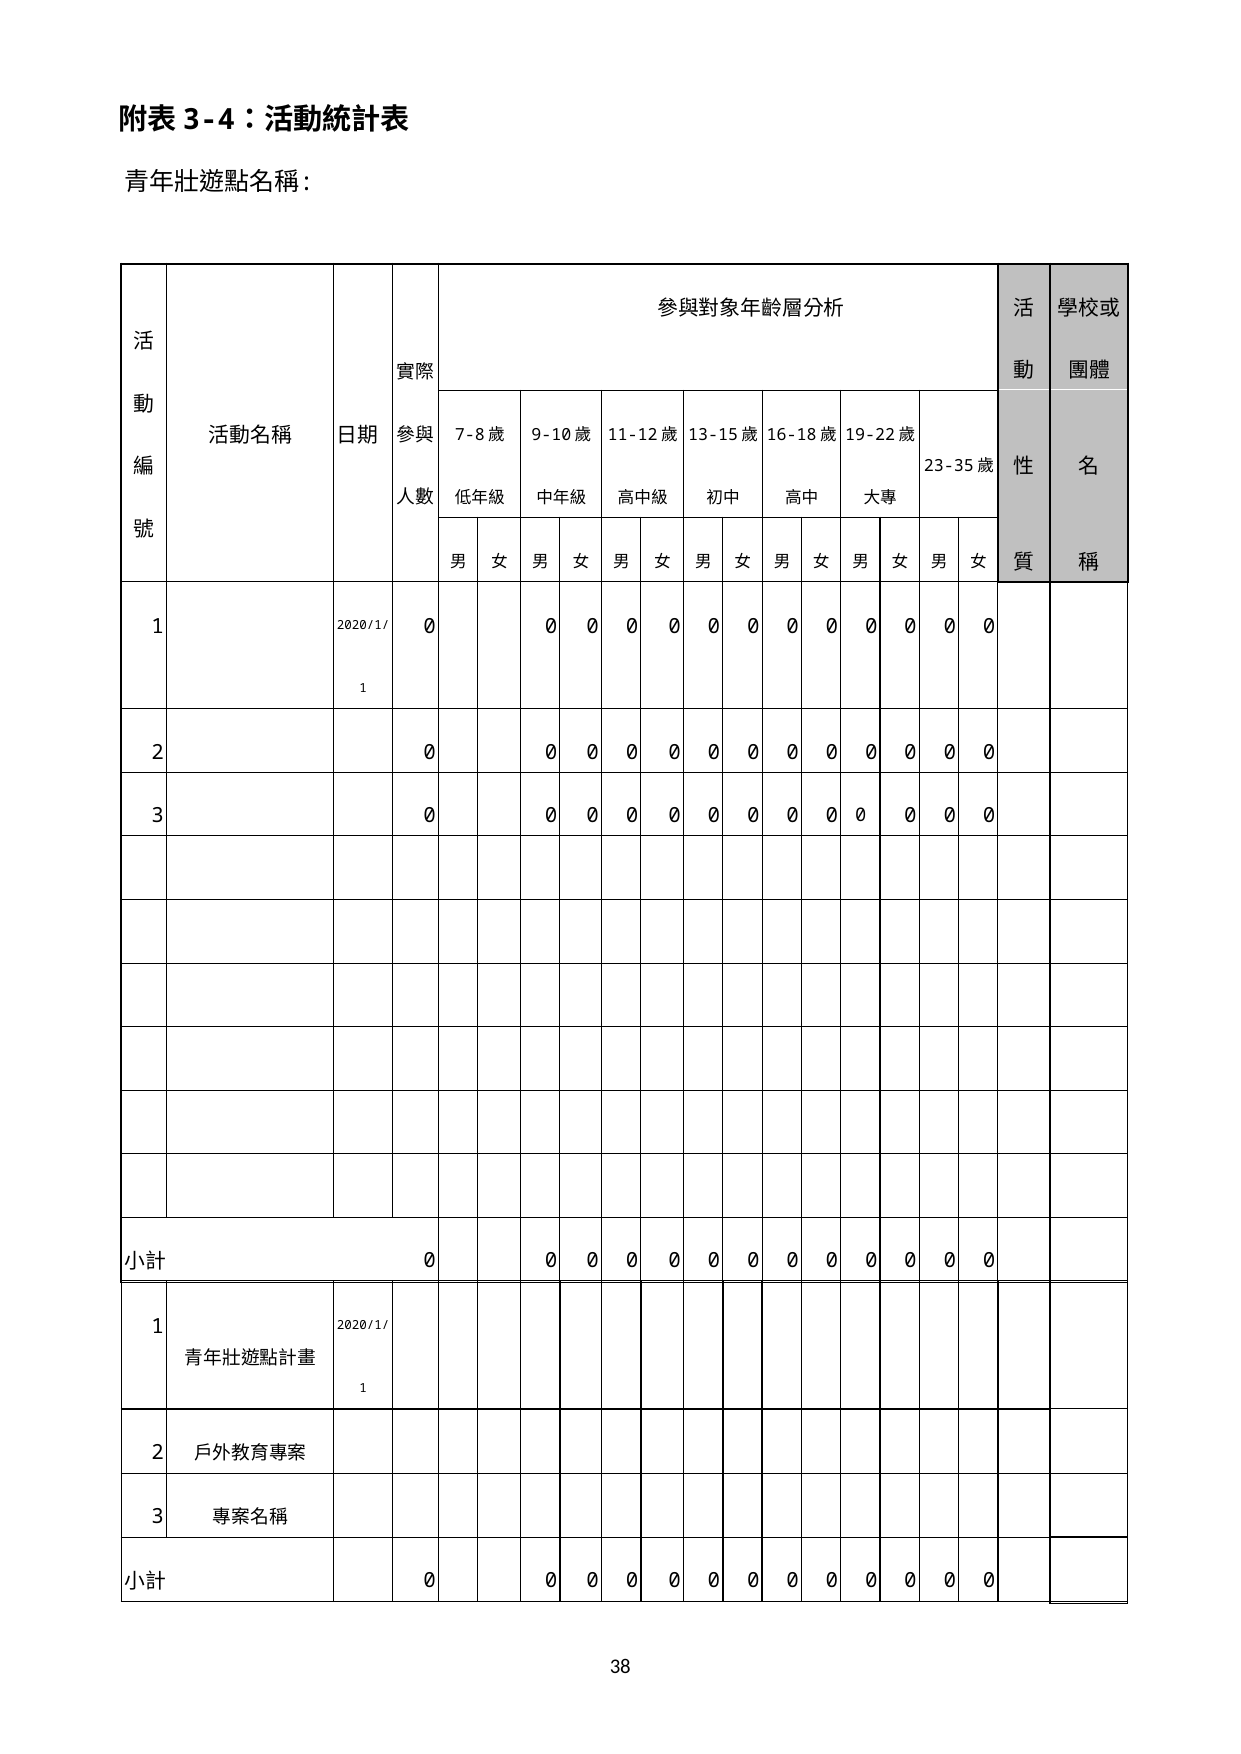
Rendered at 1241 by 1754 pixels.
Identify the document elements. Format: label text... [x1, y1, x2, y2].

table_cell 男 [841, 518, 879, 581]
table_cell [334, 1410, 392, 1472]
table_cell [641, 1154, 683, 1217]
table_cell 0 [881, 773, 919, 835]
table_cell [602, 1154, 640, 1217]
table_cell 小計 [122, 1538, 333, 1601]
table_header [762, 138, 787, 200]
table_cell [959, 1410, 997, 1472]
table_cell [802, 964, 840, 1026]
table_cell [881, 1154, 919, 1217]
table_cell [1051, 900, 1127, 962]
table_cell 0 [521, 773, 559, 835]
table_cell [121, 200, 333, 262]
table_cell [167, 709, 333, 772]
table_cell 0 [641, 709, 683, 772]
table_cell 0 [802, 1538, 840, 1601]
table_header [974, 138, 998, 200]
table_cell 0 [763, 1538, 801, 1601]
table_cell [334, 1474, 392, 1536]
table_header [1050, 138, 1128, 200]
table_cell [393, 836, 438, 899]
table_cell [602, 1091, 640, 1153]
table_cell [641, 836, 683, 899]
table_cell [561, 1474, 601, 1536]
table_cell [602, 1027, 640, 1089]
table_cell [974, 200, 998, 262]
table_cell [521, 1027, 559, 1089]
table_cell [998, 200, 1050, 262]
table_header [713, 138, 723, 200]
table_cell [802, 1154, 840, 1217]
table_cell [334, 1091, 392, 1153]
table_cell [439, 836, 477, 899]
table_cell 0 [959, 709, 997, 772]
table_cell [1051, 1091, 1127, 1153]
table_header [998, 138, 1050, 200]
table_cell [920, 1474, 958, 1536]
table_cell [560, 900, 601, 962]
table_cell [841, 836, 879, 899]
table_cell [763, 1474, 801, 1536]
table_cell [802, 836, 840, 899]
table_cell 1 [122, 582, 166, 708]
table_cell [802, 1474, 840, 1536]
table_cell [684, 900, 722, 962]
table_cell 0 [802, 773, 840, 835]
table_cell [439, 1283, 477, 1408]
table_cell 0 [684, 709, 722, 772]
table_cell [478, 964, 520, 1026]
table_cell 0 [959, 1218, 997, 1280]
table_cell [724, 1474, 761, 1536]
table_cell [1051, 773, 1127, 835]
table_cell 女 [478, 518, 520, 581]
table_cell [841, 1283, 879, 1408]
table_header [549, 138, 592, 200]
table_cell [999, 1283, 1049, 1408]
table_cell 0 [959, 1538, 997, 1601]
table_cell [920, 1410, 958, 1472]
table_cell [393, 1154, 438, 1217]
table_cell [763, 1154, 801, 1217]
table_cell 0 [560, 1218, 601, 1280]
table_cell [959, 900, 997, 962]
table_cell [763, 964, 801, 1026]
table_cell [560, 1154, 601, 1217]
table_header [900, 138, 919, 200]
table_header [937, 138, 958, 200]
table_header 青年壯遊點名稱: [121, 138, 333, 200]
table_cell [881, 964, 919, 1026]
table_cell [602, 964, 640, 1026]
table_cell [167, 1091, 333, 1153]
table_cell 7-8歲 低年級 [439, 391, 520, 517]
table_cell [802, 1091, 840, 1153]
table_cell 0 [684, 773, 722, 835]
table_cell [763, 1091, 801, 1153]
table_header [750, 138, 762, 200]
table_cell 戶外教育專案 [167, 1410, 333, 1472]
table_cell [920, 1027, 958, 1089]
table_cell [641, 1091, 683, 1153]
table_cell 0 [602, 709, 640, 772]
table_cell [723, 1154, 762, 1217]
table_cell [684, 1410, 722, 1472]
table_cell [393, 964, 438, 1026]
table_cell 0 [641, 582, 683, 708]
table_header [592, 138, 679, 200]
table_cell [841, 900, 879, 962]
table_cell 2 [122, 1410, 166, 1472]
table_cell [841, 1154, 879, 1217]
table_cell [684, 1091, 722, 1153]
table_cell 男 [521, 518, 559, 581]
table_cell [521, 1410, 559, 1472]
table_cell [1051, 1409, 1127, 1472]
table_cell [439, 1474, 477, 1536]
table_cell [684, 1154, 722, 1217]
table_cell 0 [641, 773, 683, 835]
table_cell [998, 964, 1049, 1026]
table_cell 0 [841, 582, 879, 708]
table_cell [763, 1027, 801, 1089]
table_cell [167, 964, 333, 1026]
table_cell 男 [684, 518, 722, 581]
table_cell 女 [959, 518, 997, 581]
table_cell [920, 1154, 958, 1217]
table_cell 1 [122, 1283, 166, 1408]
table_cell 0 [881, 582, 919, 708]
table_cell [1051, 1027, 1127, 1089]
table_cell [478, 1538, 520, 1601]
table_cell [1051, 583, 1127, 708]
table_cell 稱 [1051, 517, 1127, 581]
table_cell [802, 900, 840, 962]
table_cell [439, 1218, 477, 1280]
table_cell 0 [959, 582, 997, 708]
table_header [880, 138, 899, 200]
table_cell 0 [602, 1218, 640, 1280]
table_cell 0 [723, 773, 762, 835]
table_cell 9-10歲 中年級 [521, 391, 601, 517]
table_cell [723, 836, 762, 899]
table_cell [478, 1410, 520, 1472]
table_cell [468, 265, 503, 389]
table_header [723, 138, 750, 200]
table_cell 0 [841, 1218, 879, 1280]
table_cell 0 [763, 773, 801, 835]
table_cell [521, 900, 559, 962]
table_header [392, 138, 428, 200]
table_cell 0 [763, 1218, 801, 1280]
table_cell [521, 1283, 559, 1408]
table_cell 0 [602, 1538, 640, 1601]
table_cell [478, 1091, 520, 1153]
table_cell [439, 1091, 477, 1153]
table_cell 活 動 [999, 265, 1049, 389]
table_cell [478, 582, 520, 708]
table_cell [802, 1410, 840, 1472]
table_cell [122, 1091, 166, 1153]
table_cell [439, 1154, 477, 1217]
table_cell [334, 1027, 392, 1089]
table_cell 0 [560, 582, 601, 708]
table_cell [393, 1027, 438, 1089]
table_cell [602, 1410, 640, 1472]
table_cell [478, 900, 520, 962]
table_cell [642, 1283, 683, 1408]
table_cell 0 [723, 582, 762, 708]
table_cell [920, 836, 958, 899]
table_cell [334, 1538, 392, 1601]
table_cell 男 [602, 518, 640, 581]
table_cell 3 [122, 773, 166, 835]
table_cell 0 [881, 709, 919, 772]
table_cell [504, 200, 597, 262]
table_cell [439, 709, 477, 772]
table_cell [763, 836, 801, 899]
table_cell [334, 773, 392, 835]
table_cell 男 [763, 518, 801, 581]
table_cell [841, 1027, 879, 1089]
table_cell [920, 964, 958, 1026]
table_cell 3 [122, 1474, 166, 1536]
table_cell [478, 1474, 520, 1536]
text 附表3-4：活動統計表 [118, 75, 1122, 137]
table_cell [478, 1154, 520, 1217]
table_cell [937, 200, 974, 262]
table_cell 0 [802, 582, 840, 708]
table_cell [392, 200, 438, 262]
table_cell [642, 1474, 683, 1536]
table_cell [881, 900, 919, 962]
table_cell [641, 1027, 683, 1089]
table_cell [723, 964, 762, 1026]
table_cell 0 [724, 1538, 761, 1601]
table_cell 0 [393, 582, 438, 708]
table_cell [684, 1474, 722, 1536]
table_cell [468, 200, 503, 262]
table_cell 0 [393, 709, 438, 772]
table_cell [724, 1410, 761, 1472]
table_cell [393, 1474, 438, 1536]
table_cell [393, 1283, 438, 1408]
table_cell 0 [920, 582, 958, 708]
table_cell [334, 964, 392, 1026]
table_cell 實際 參與 人數 [393, 265, 438, 581]
table_cell 0 [684, 1538, 722, 1601]
table_cell [438, 200, 468, 262]
table_cell 專案名稱 [167, 1474, 333, 1536]
table_cell [1051, 964, 1127, 1026]
table_cell [334, 709, 392, 772]
table_cell 0 [560, 709, 601, 772]
table_cell 0 [521, 1218, 559, 1280]
table_cell [959, 964, 997, 1026]
table_cell [1050, 200, 1128, 262]
table_cell [723, 1027, 762, 1089]
table_header [428, 138, 516, 200]
table_cell [723, 900, 762, 962]
table_cell 0 [841, 773, 879, 835]
table_cell [1051, 1474, 1127, 1536]
table_header [862, 138, 880, 200]
table_cell [478, 1027, 520, 1089]
table_cell [841, 1410, 879, 1472]
table_cell [998, 1218, 1049, 1280]
table_cell 女 [641, 518, 683, 581]
table_cell [561, 1410, 601, 1472]
table_cell [602, 900, 640, 962]
table_cell [602, 1474, 640, 1536]
table_cell 0 [920, 773, 958, 835]
table_cell [825, 200, 862, 262]
table_cell [478, 836, 520, 899]
table_cell [750, 200, 787, 262]
table_cell [959, 1474, 997, 1536]
table_cell [802, 1283, 840, 1408]
table_cell [634, 200, 672, 262]
table_cell [998, 1154, 1049, 1217]
table_cell [122, 836, 166, 899]
table_cell 小計 [122, 1218, 333, 1280]
table_cell [684, 1283, 722, 1408]
table_cell [1051, 1538, 1127, 1601]
table_cell 參與對象年齡層分析 [504, 265, 997, 389]
table_cell [1051, 836, 1127, 899]
table_cell [900, 200, 937, 262]
table_cell [881, 1283, 919, 1408]
table_header [679, 138, 683, 200]
table_cell [998, 1091, 1049, 1153]
table_cell 2020/1/1 [334, 582, 392, 708]
table_cell 質 [999, 517, 1049, 581]
table_cell [439, 265, 468, 389]
table_cell [167, 1154, 333, 1217]
table_cell 男 [920, 518, 958, 581]
table_cell [723, 1091, 762, 1153]
table_cell [439, 582, 477, 708]
table_cell 16-18歲 高中 [763, 391, 840, 517]
table_cell 0 [392, 1218, 438, 1280]
table_cell [724, 1283, 761, 1408]
table_header [959, 138, 974, 200]
table_cell 0 [561, 1538, 601, 1601]
table_cell [881, 1027, 919, 1089]
table_cell 青年壯遊點計畫 [167, 1283, 333, 1408]
table_cell 0 [641, 1218, 683, 1280]
table_cell [999, 1474, 1049, 1536]
table_cell [1051, 1218, 1127, 1280]
table_cell [478, 773, 520, 835]
table_cell [642, 1410, 683, 1472]
table_cell [959, 836, 997, 899]
table_cell [167, 582, 333, 708]
table_cell [167, 900, 333, 962]
table_cell 活動名稱 [167, 265, 333, 581]
table_cell [1051, 1283, 1127, 1408]
table_cell [478, 709, 520, 772]
table_cell [881, 1410, 919, 1472]
table_cell [393, 900, 438, 962]
table_cell 0 [642, 1538, 683, 1601]
table_cell [841, 1474, 879, 1536]
table_cell 女 [723, 518, 762, 581]
table_cell [881, 836, 919, 899]
table_cell [763, 900, 801, 962]
table_cell [439, 1027, 477, 1089]
table_cell [560, 1091, 601, 1153]
table_cell 0 [723, 709, 762, 772]
table_cell 0 [521, 709, 559, 772]
table_cell [841, 964, 879, 1026]
table_cell [999, 1410, 1049, 1472]
table_cell [521, 964, 559, 1026]
table_cell 名 [1051, 390, 1127, 517]
table_cell [881, 1474, 919, 1536]
table_cell [439, 900, 477, 962]
table_cell [998, 583, 1049, 708]
table_header [334, 138, 392, 200]
table_cell [167, 836, 333, 899]
table_cell [998, 709, 1049, 772]
table_cell 0 [841, 709, 879, 772]
table_cell [521, 1154, 559, 1217]
table_cell [684, 1027, 722, 1089]
table_cell 0 [521, 582, 559, 708]
table_header [919, 138, 937, 200]
table_cell [521, 1474, 559, 1536]
table_cell 性 [999, 390, 1049, 517]
table_cell 學校或團體 [1051, 265, 1127, 389]
table_cell [122, 1027, 166, 1089]
table_cell [560, 836, 601, 899]
table_cell [998, 773, 1049, 835]
table_cell 0 [602, 773, 640, 835]
table_header [516, 138, 549, 200]
table_cell 23-35歲 [920, 391, 997, 517]
table_cell 0 [802, 1218, 840, 1280]
table_cell 女 [802, 518, 840, 581]
table_cell [1051, 709, 1127, 772]
table_cell [393, 1410, 438, 1472]
table_cell [713, 200, 750, 262]
table_cell [597, 200, 634, 262]
table_cell 0 [684, 1218, 722, 1280]
table_cell 0 [881, 1538, 919, 1601]
table_header [801, 138, 825, 200]
table_cell [439, 1410, 477, 1472]
table_cell [167, 773, 333, 835]
table_cell 男 [439, 518, 477, 581]
table_cell [959, 1283, 997, 1408]
table_cell [684, 836, 722, 899]
table_cell [763, 1283, 801, 1408]
table_cell 0 [920, 709, 958, 772]
table_cell 0 [802, 709, 840, 772]
table_cell [672, 200, 712, 262]
table_cell [641, 964, 683, 1026]
table_header [684, 138, 712, 200]
table_cell [560, 964, 601, 1026]
table_cell 0 [560, 773, 601, 835]
table_cell [841, 1091, 879, 1153]
table_cell 0 [393, 773, 438, 835]
table_cell [920, 1283, 958, 1408]
table_cell [122, 964, 166, 1026]
table_cell [122, 900, 166, 962]
table_cell [684, 964, 722, 1026]
table_header [825, 138, 841, 200]
table_cell [959, 1027, 997, 1089]
table_cell [393, 1091, 438, 1153]
table_cell 0 [959, 773, 997, 835]
table_cell [167, 1027, 333, 1089]
table_cell 0 [763, 709, 801, 772]
table_cell [920, 900, 958, 962]
table_cell 0 [920, 1538, 958, 1601]
table_cell [478, 1283, 520, 1408]
table_cell [334, 900, 392, 962]
table_cell 0 [521, 1538, 559, 1601]
table_cell [1051, 1154, 1127, 1217]
table_cell 0 [684, 582, 722, 708]
table_cell 0 [393, 1538, 438, 1601]
table_cell [334, 1154, 392, 1217]
table_header [787, 138, 801, 200]
table_cell [122, 1154, 166, 1217]
table_cell [602, 1283, 640, 1408]
table_cell 13-15歲 初中 [684, 391, 762, 517]
table_cell 0 [602, 582, 640, 708]
table_cell 11-12歲 高中級 [602, 391, 683, 517]
table_cell [862, 200, 899, 262]
table_cell [641, 900, 683, 962]
table_cell [602, 836, 640, 899]
table_cell [561, 1283, 601, 1408]
table_cell [920, 1091, 958, 1153]
table_cell [334, 200, 392, 262]
table_cell 女 [560, 518, 601, 581]
table_cell 活動 編號 [122, 265, 166, 581]
table_cell [521, 1091, 559, 1153]
table_cell [478, 1218, 520, 1280]
table_cell [560, 1027, 601, 1089]
table_cell [521, 836, 559, 899]
table_cell 0 [763, 582, 801, 708]
table_cell 2 [122, 709, 166, 772]
table_cell 0 [881, 1218, 919, 1280]
table_cell [802, 1027, 840, 1089]
table_cell [334, 1218, 392, 1280]
table_cell [998, 836, 1049, 899]
table_cell [787, 200, 825, 262]
table_cell [439, 964, 477, 1026]
table_cell [334, 836, 392, 899]
table_cell 女 [881, 518, 919, 581]
table_cell 0 [920, 1218, 958, 1280]
table_cell [439, 1538, 477, 1601]
table_cell 19-22歲 大專 [841, 391, 919, 517]
table_cell 日期 [334, 265, 392, 581]
table_cell [959, 1091, 997, 1153]
table_cell [959, 1154, 997, 1217]
table_cell [439, 773, 477, 835]
table_cell 0 [841, 1538, 879, 1601]
table_cell [763, 1410, 801, 1472]
table_cell [998, 900, 1049, 962]
table_cell 0 [723, 1218, 762, 1280]
table_cell [998, 1027, 1049, 1089]
table_cell 2020/1/1 [334, 1283, 392, 1408]
table_cell [999, 1538, 1049, 1601]
table_cell [881, 1091, 919, 1153]
table_header [841, 138, 862, 200]
